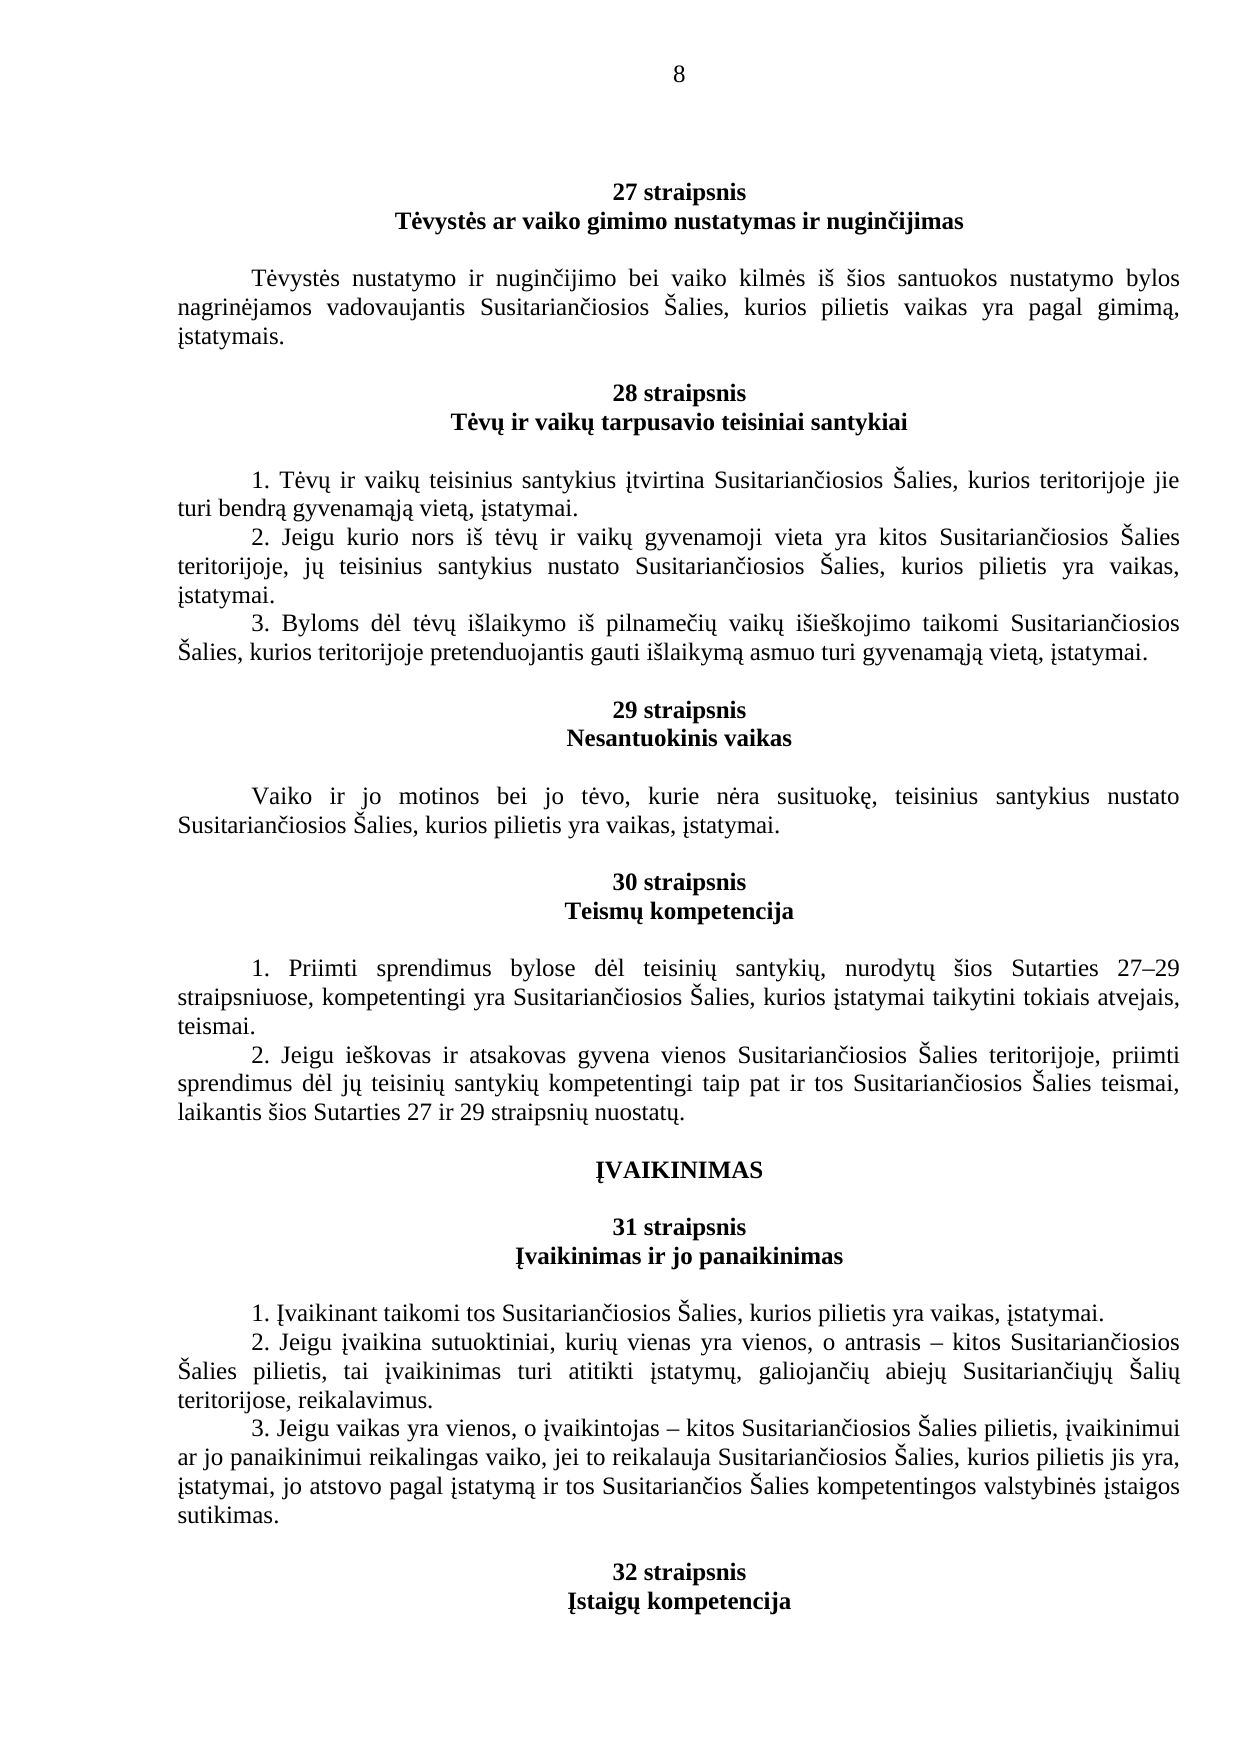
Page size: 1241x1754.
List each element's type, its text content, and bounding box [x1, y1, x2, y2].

text 2. Jeigu kurio nors iš tėvų ir vaikų gyvenamoji vieta yra kitos Susitariančiosios Šalies teritorijoje, jų teisinius santykius nustato Susitariančiosios Šalies, kurios pilietis yra vaikas, įstatymai. [177, 522, 1181, 608]
text 32 straipsnis [177, 1557, 1181, 1586]
text 29 straipsnis [177, 695, 1181, 723]
text Tėvystės nustatymo ir nuginčijimo bei vaiko kilmės iš šios santuokos nustatymo bylos nagrinėjamos vadovaujantis Susitariančiosios Šalies, kurios pilietis vaikas yra pagal gimimą, įstatymais. [177, 263, 1181, 350]
text 1. Tėvų ir vaikų teisinius santykius įtvirtina Susitariančiosios Šalies, kurios teritorijoje jie turi bendrą gyvenamąją vietą, įstatymai. [177, 465, 1181, 522]
text Įvaikinimas ir jo panaikinimas [177, 1241, 1181, 1270]
text Tėvų ir vaikų tarpusavio teisiniai santykiai [177, 407, 1181, 436]
text 30 straipsnis [177, 867, 1181, 896]
text Vaiko ir jo motinos bei jo tėvo, kurie nėra susituokę, teisinius santykius nustato Susitariančiosios Šalies, kurios pilietis yra vaikas, įstatymai. [177, 781, 1181, 838]
text Nesantuokinis vaikas [177, 723, 1181, 752]
text 31 straipsnis [177, 1212, 1181, 1241]
text 27 straipsnis [177, 177, 1181, 206]
text 1. Įvaikinant taikomi tos Susitariančiosios Šalies, kurios pilietis yra vaikas, įstatymai. [177, 1298, 1181, 1327]
text 3. Jeigu vaikas yra vienos, o įvaikintojas – kitos Susitariančiosios Šalies pilietis, įvaikinimui ar jo panaikinimui reikalingas vaiko, jei to reikalauja Susitariančiosios Šalies, kurios pilietis jis yra, įstatymai, jo atstovo pagal įstatymą ir tos Susitariančios Šalies kompetentingos valstybinės įstaigos sutikimas. [177, 1413, 1181, 1528]
text 2. Jeigu ieškovas ir atsakovas gyvena vienos Susitariančiosios Šalies teritorijoje, priimti sprendimus dėl jų teisinių santykių kompetentingi taip pat ir tos Susitariančiosios Šalies teismai, laikantis šios Sutarties 27 ir 29 straipsnių nuostatų. [177, 1040, 1181, 1126]
text 3. Byloms dėl tėvų išlaikymo iš pilnamečių vaikų išieškojimo taikomi Susitariančiosios Šalies, kurios teritorijoje pretenduojantis gauti išlaikymą asmuo turi gyvenamąją vietą, įstatymai. [177, 608, 1181, 666]
text Įstaigų kompetencija [177, 1586, 1181, 1615]
text 2. Jeigu įvaikina sutuoktiniai, kurių vienas yra vienos, o antrasis – kitos Susitariančiosios Šalies pilietis, tai įvaikinimas turi atitikti įstatymų, galiojančių abiejų Susitariančiųjų Šalių teritorijose, reikalavimus. [177, 1327, 1181, 1413]
text 28 straipsnis [177, 378, 1181, 407]
text 1. Priimti sprendimus bylose dėl teisinių santykių, nurodytų šios Sutarties 27–29 straipsniuose, kompetentingi yra Susitariančiosios Šalies, kurios įstatymai taikytini tokiais atvejais, teismai. [177, 953, 1181, 1040]
text Tėvystės ar vaiko gimimo nustatymas ir nuginčijimas [177, 206, 1181, 235]
text ĮVAIKINIMAS [177, 1155, 1181, 1183]
text Teismų kompetencija [177, 896, 1181, 925]
